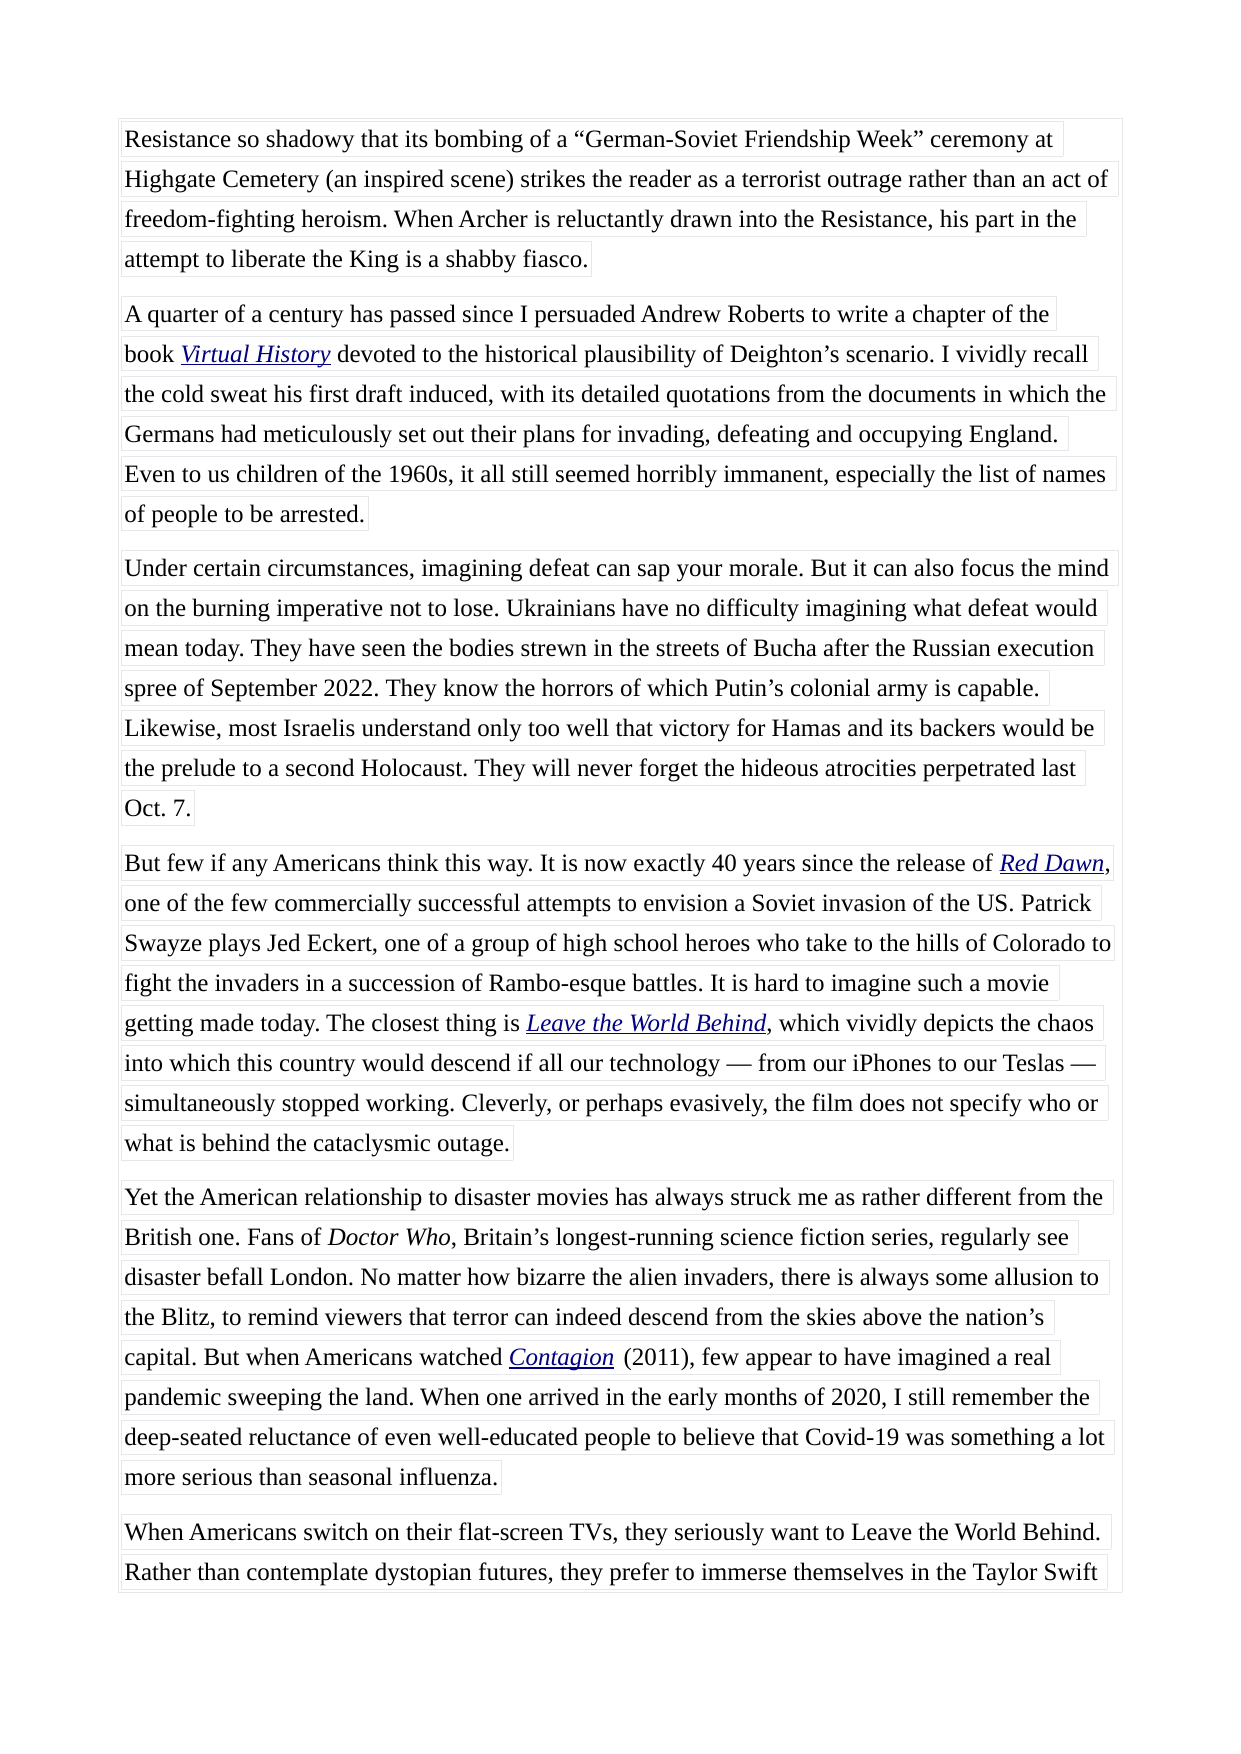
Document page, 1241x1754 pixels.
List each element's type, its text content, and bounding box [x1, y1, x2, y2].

text Yet the American relationship to disaster movies has always struck me as rather different from the British one. Fans of Doctor Who, Britain’s longest-running science fiction series, regularly see disaster befall London. No matter how bizarre the alien invaders, there is always some allusion to the Blitz, to remind viewers that terror can indeed descend from the skies above the nation’s capital. But when Americans watched Contagion (2011), few appear to have imagined a real pandemic sweeping the land. When one arrived in the early months of 2020, I still remember the deep-seated reluctance of even well-educated people to believe that Covid-19 was something a lot more serious than seasonal influenza. [119, 1176, 1122, 1494]
text But few if any Americans think this way. It is now exactly 40 years since the release of Red Dawn, one of the few commercially successful attempts to envision a Soviet invasion of the US. Patrick Swayze plays Jed Eckert, one of a group of high school heroes who take to the hills of Colorado to fight the invaders in a succession of Rambo-esque battles. It is hard to imagine such a movie getting made today. The closest thing is Leave the World Behind, which vividly depicts the chaos into which this country would descend if all our technology — from our iPhones to our Teslas — simultaneously stopped working. Cleverly, or perhaps evasively, the film does not specify who or what is behind the cataclysmic outage. [119, 842, 1122, 1160]
text Under certain circumstances, imagining defeat can sap your morale. But it can also focus the mind on the burning imperative not to lose. Ukrainians have no difficulty imagining what defeat would mean today. They have seen the bodies strewn in the streets of Bucha after the Russian execution spree of September 2022. They know the horrors of which Putin’s colonial army is capable. Likewise, most Israelis understand only too well that victory for Hamas and its backers would be the prelude to a second Holocaust. They will never forget the hideous atrocities perpetrated last Oct. 7. [119, 547, 1122, 825]
text When Americans switch on their flat-screen TVs, they seriously want to Leave the World Behind. Rather than contemplate dystopian futures, they prefer to immerse themselves in the Taylor Swift [119, 1511, 1122, 1592]
text A quarter of a century has passed since I persuaded Andrew Roberts to write a chapter of the book Virtual History devoted to the historical plausibility of Deighton’s scenario. I vividly recall the cold sweat his first draft induced, with its detailed quotations from the documents in which the Germans had meticulously set out their plans for invading, defeating and occupying England. Even to us children of the 1960s, it all still seemed horribly immanent, especially the list of names of people to be arrested. [119, 293, 1122, 531]
text Resistance so shadowy that its bombing of a “German-Soviet Friendship Week” ceremony at Highgate Cemetery (an inspired scene) strikes the reader as a terrorist outrage rather than an act of freedom-fighting heroism. When Archer is reluctantly drawn into the Resistance, his part in the attempt to liberate the King is a shabby fiasco. [119, 119, 1122, 276]
